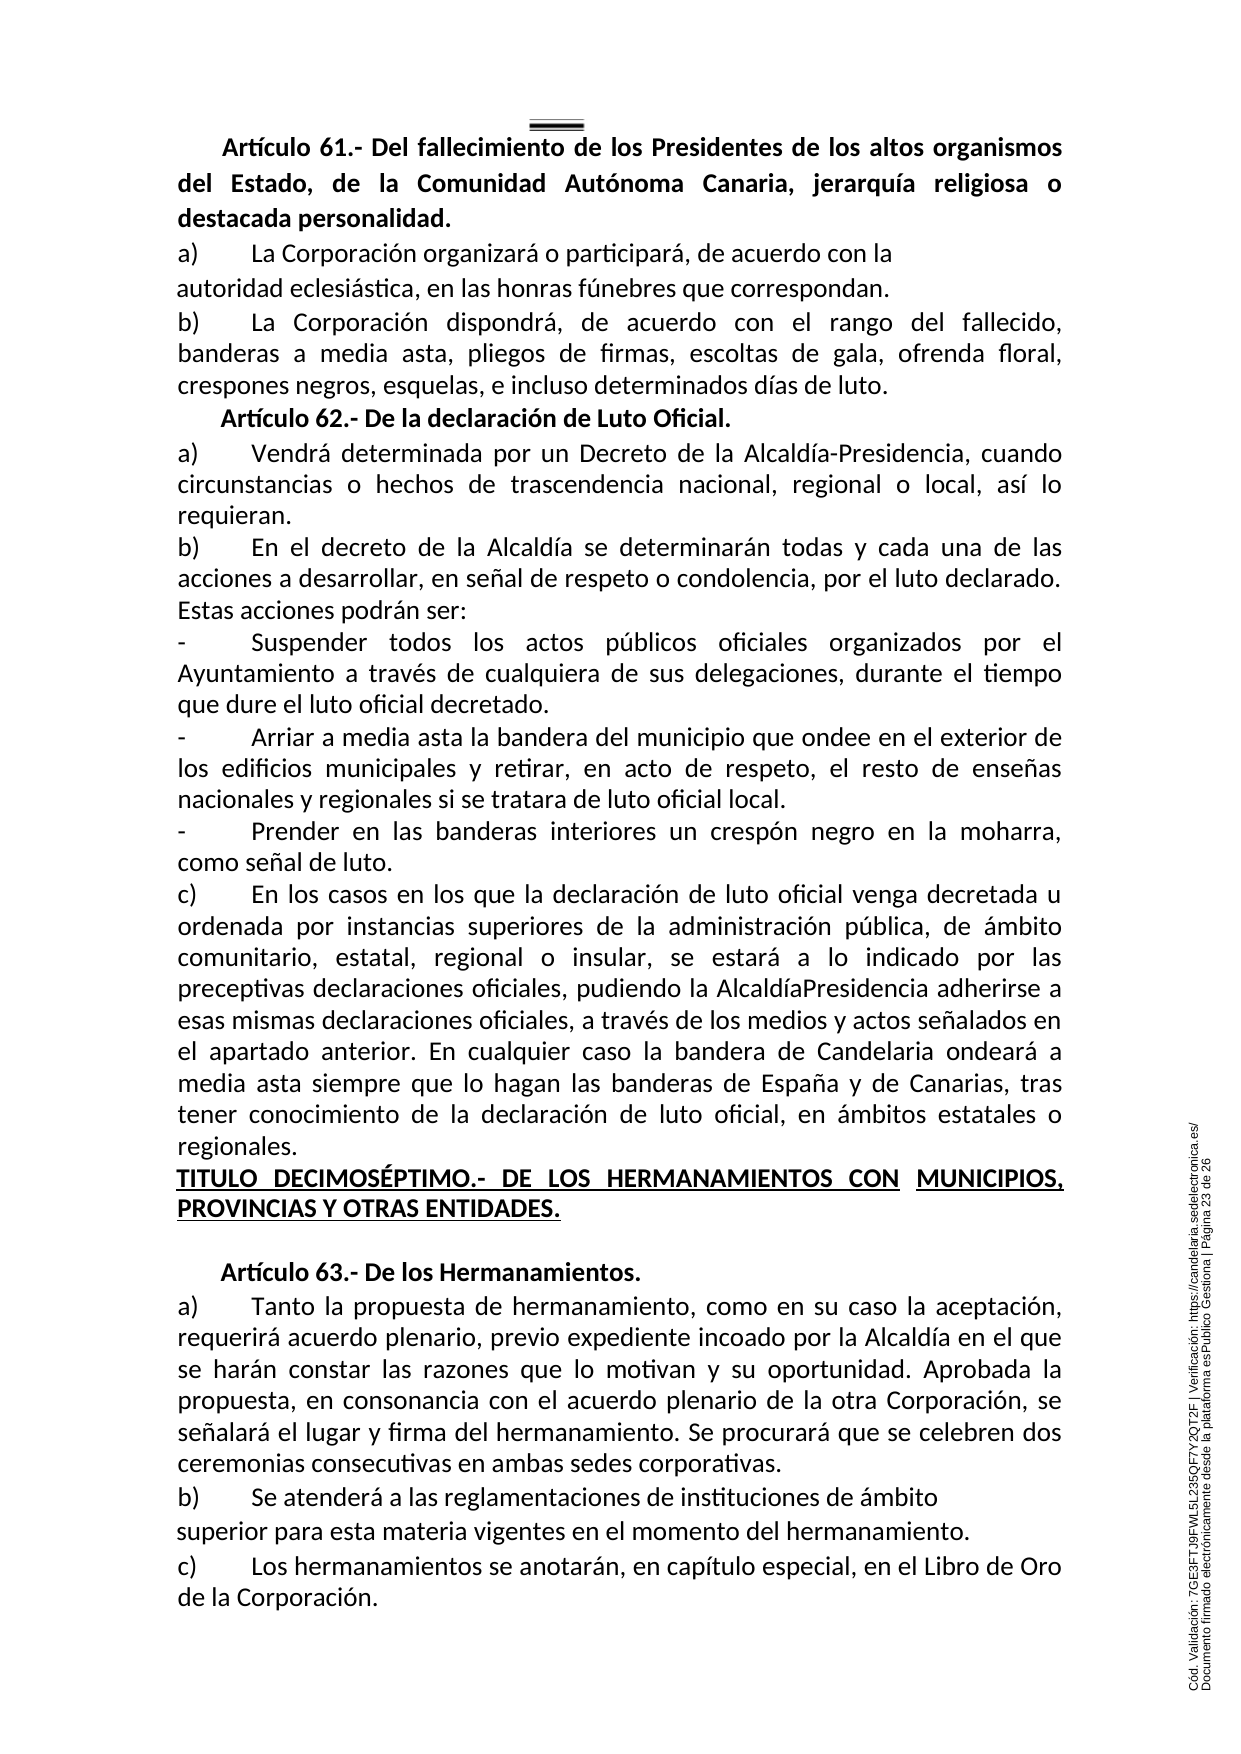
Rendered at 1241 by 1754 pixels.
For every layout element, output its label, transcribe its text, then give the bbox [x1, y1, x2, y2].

list Los hermanamientos se anotarán, en capítulo especial, en el Libro de Oro de la Corporación. [177, 1550, 1063, 1613]
text autoridad eclesiástica, en las honras fúnebres que correspondan. [176, 272, 1063, 303]
list Suspender todos los actos públicos oficiales organizados por el Ayuntamiento a través de cualquiera de sus delegaciones, durante el tiempo que dure el luto oficial decretado. [177, 626, 1063, 721]
list Se atenderá a las reglamentaciones de instituciones de ámbito [177, 1480, 1063, 1513]
list En el decreto de la Alcaldía se determinarán todas y cada una de las acciones a desarrollar, en señal de respeto o condolencia, por el luto declarado. Estas acciones podrán ser: [177, 532, 1063, 626]
list La Corporación dispondrá, de acuerdo con el rango del fallecido, banderas a media asta, pliegos de firmas, escoltas de gala, ofrenda floral, crespones negros, esquelas, e incluso determinados días de luto. [177, 307, 1063, 401]
list En los casos en los que la declaración de luto oficial venga decretada u ordenada por instancias superiores de la administración pública, de ámbito comunitario, estatal, regional o insular, se estará a lo indicado por las preceptivas declaraciones oficiales, pudiendo la AlcaldíaPresidencia adherirse a esas mismas declaraciones oficiales, a través de los medios y actos señalados en el apartado anterior. En cualquier caso la bandera de Candelaria ondeará a media asta siempre que lo hagan las banderas de España y de Canarias, tras tener conocimiento de la declaración de luto oficial, en ámbitos estatales o regionales. [177, 879, 1063, 1162]
text Artículo 63.- De los Hermanamientos. [220, 1255, 1064, 1288]
text Artículo 61.- Del fallecimiento de los Presidentes de los altos organismos del Estado, de la Comunidad Autónoma Canaria, jerarquía religiosa o destacada personalidad. [177, 130, 1064, 234]
text TITULO DECIMOSÉPTIMO.- DE LOS HERMANAMIENTOS CON MUNICIPIOS, PROVINCIAS Y OTRAS ENTIDADES. [176, 1162, 1064, 1224]
text superior para esta materia vigentes en el momento del hermanamiento. [176, 1515, 1063, 1547]
list Arriar a media asta la bandera del municipio que ondee en el exterior de los edificios municipales y retirar, en acto de respeto, el resto de enseñas nacionales y regionales si se tratara de luto oficial local. [177, 721, 1063, 815]
list Vendrá determinada por un Decreto de la Alcaldía-Presidencia, cuando circunstancias o hechos de trascendencia nacional, regional o local, así lo requieran. [177, 437, 1063, 531]
list Prender en las banderas interiores un crespón negro en la moharra, como señal de luto. [177, 816, 1063, 878]
text Artículo 62.- De la declaración de Luto Oficial. [220, 401, 1064, 434]
list Tanto la propuesta de hermanamiento, como en su caso la aceptación, requerirá acuerdo plenario, previo expediente incoado por la Alcaldía en el que se harán constar las razones que lo motivan y su oportunidad. Aprobada la propuesta, en consonancia con el acuerdo plenario de la otra Corporación, se señalará el lugar y firma del hermanamiento. Se procurará que se celebren dos ceremonias consecutivas en ambas sedes corporativas. [177, 1291, 1063, 1479]
list La Corporación organizará o participará, de acuerdo con la [177, 237, 1063, 270]
